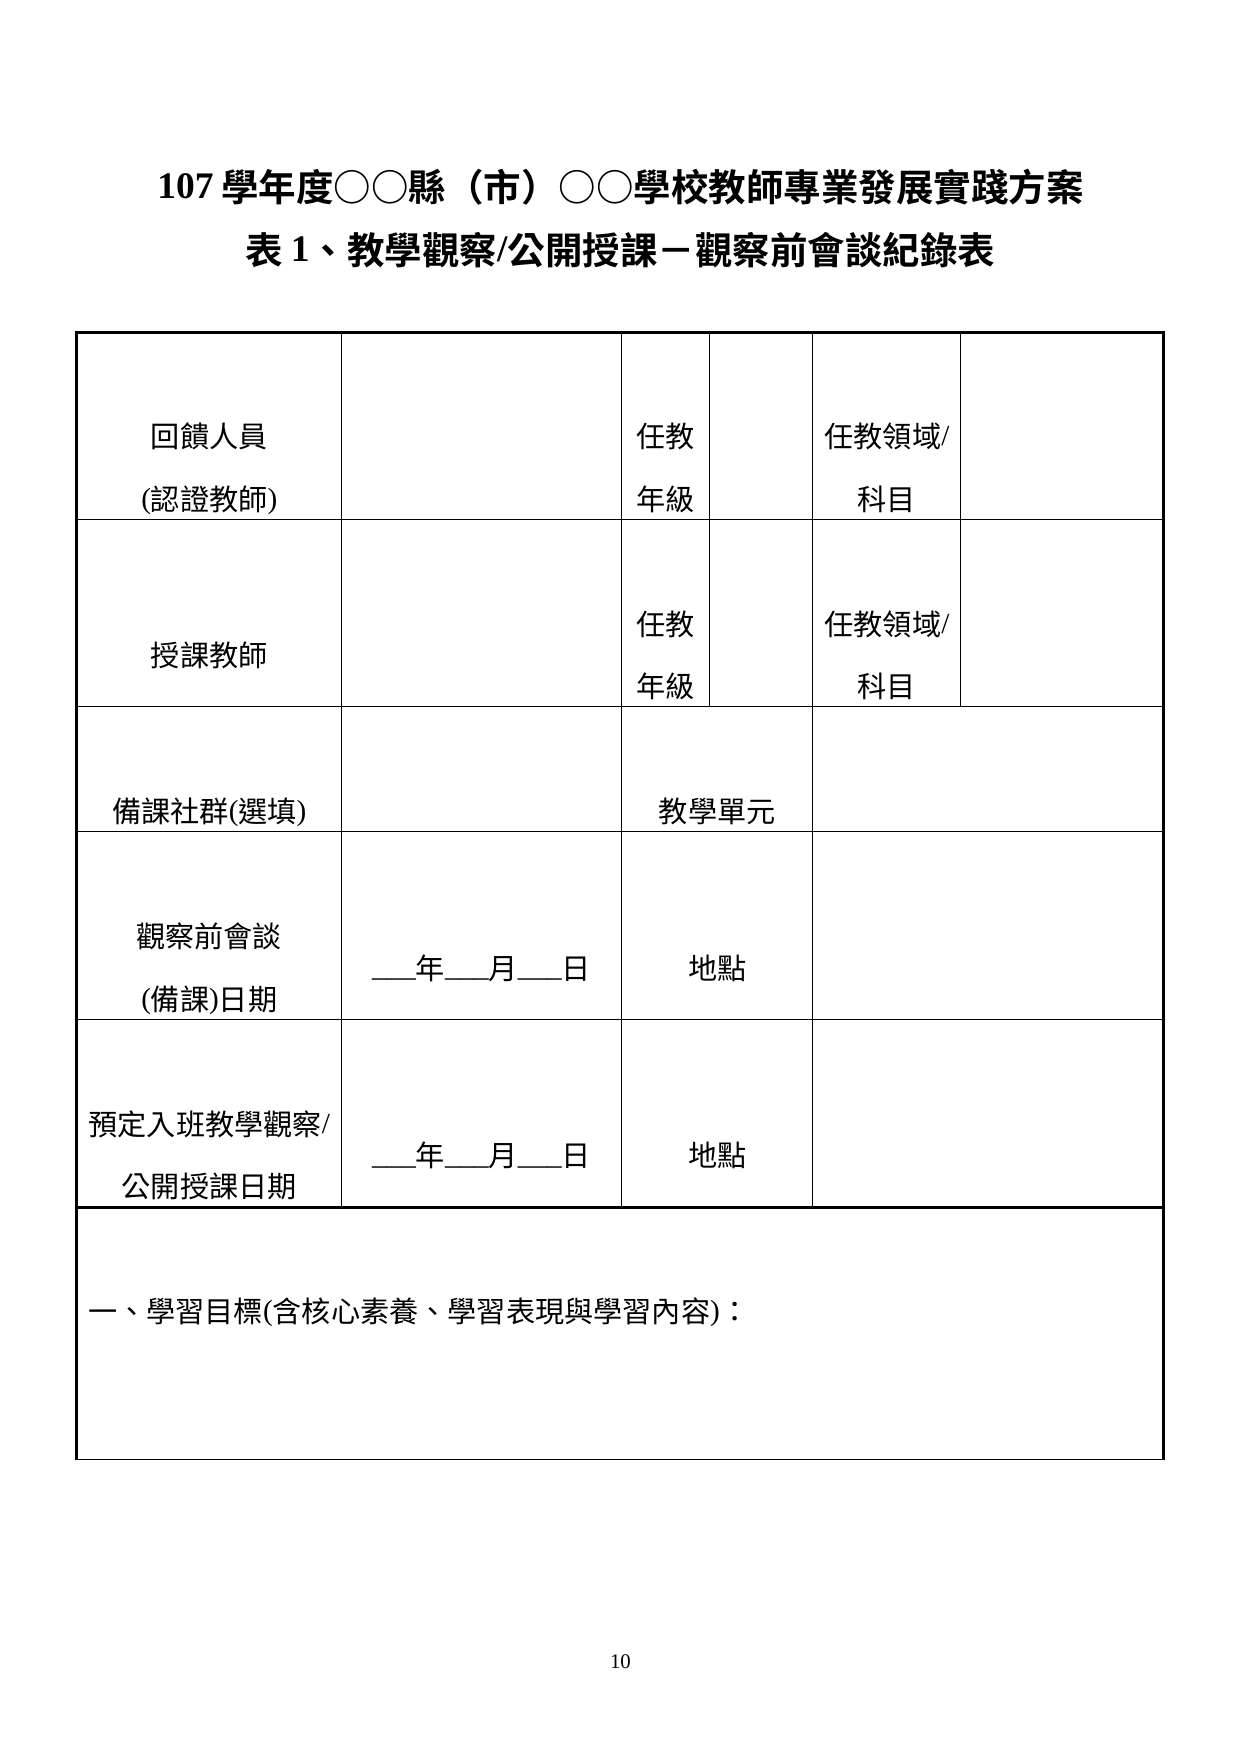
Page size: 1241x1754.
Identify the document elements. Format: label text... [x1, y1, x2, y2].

table_cell [342, 520, 621, 706]
table_header [710, 334, 812, 518]
table_cell 地點 [622, 1020, 812, 1206]
table_cell 備課社群(選填) [78, 707, 341, 831]
table_cell 觀察前會談 (備課)日期 [78, 832, 341, 1018]
table_cell [813, 1020, 1162, 1206]
table_cell [813, 707, 1162, 831]
table_cell 任教年級 [622, 520, 709, 706]
table_header 回饋人員 (認證教師) [78, 334, 341, 518]
table_cell 一、學習目標(含核心素養、學習表現與學習內容)： [78, 1209, 1162, 1459]
table_cell 預定入班教學觀察/公開授課日期 [78, 1020, 341, 1206]
text 107學年度○○縣（市）○○學校教師專業發展實踐方案 [75, 143, 1165, 206]
text 表1、教學觀察/公開授課－觀察前會談紀錄表 [75, 206, 1165, 268]
table_header 任教年級 [622, 334, 709, 518]
table_cell 授課教師 [78, 520, 341, 706]
table_cell 教學單元 [622, 707, 812, 831]
table_cell [961, 520, 1162, 706]
table_cell 地點 [622, 832, 812, 1018]
table_header 任教領域/科目 [813, 334, 960, 518]
table_cell ___年___月___日 [342, 832, 621, 1018]
table_header [342, 334, 621, 518]
table_cell [813, 832, 1162, 1018]
table_cell [342, 707, 621, 831]
table_header [961, 334, 1162, 518]
table_cell ___年___月___日 [342, 1020, 621, 1206]
table_cell [710, 520, 812, 706]
table_cell 任教領域/科目 [813, 520, 960, 706]
